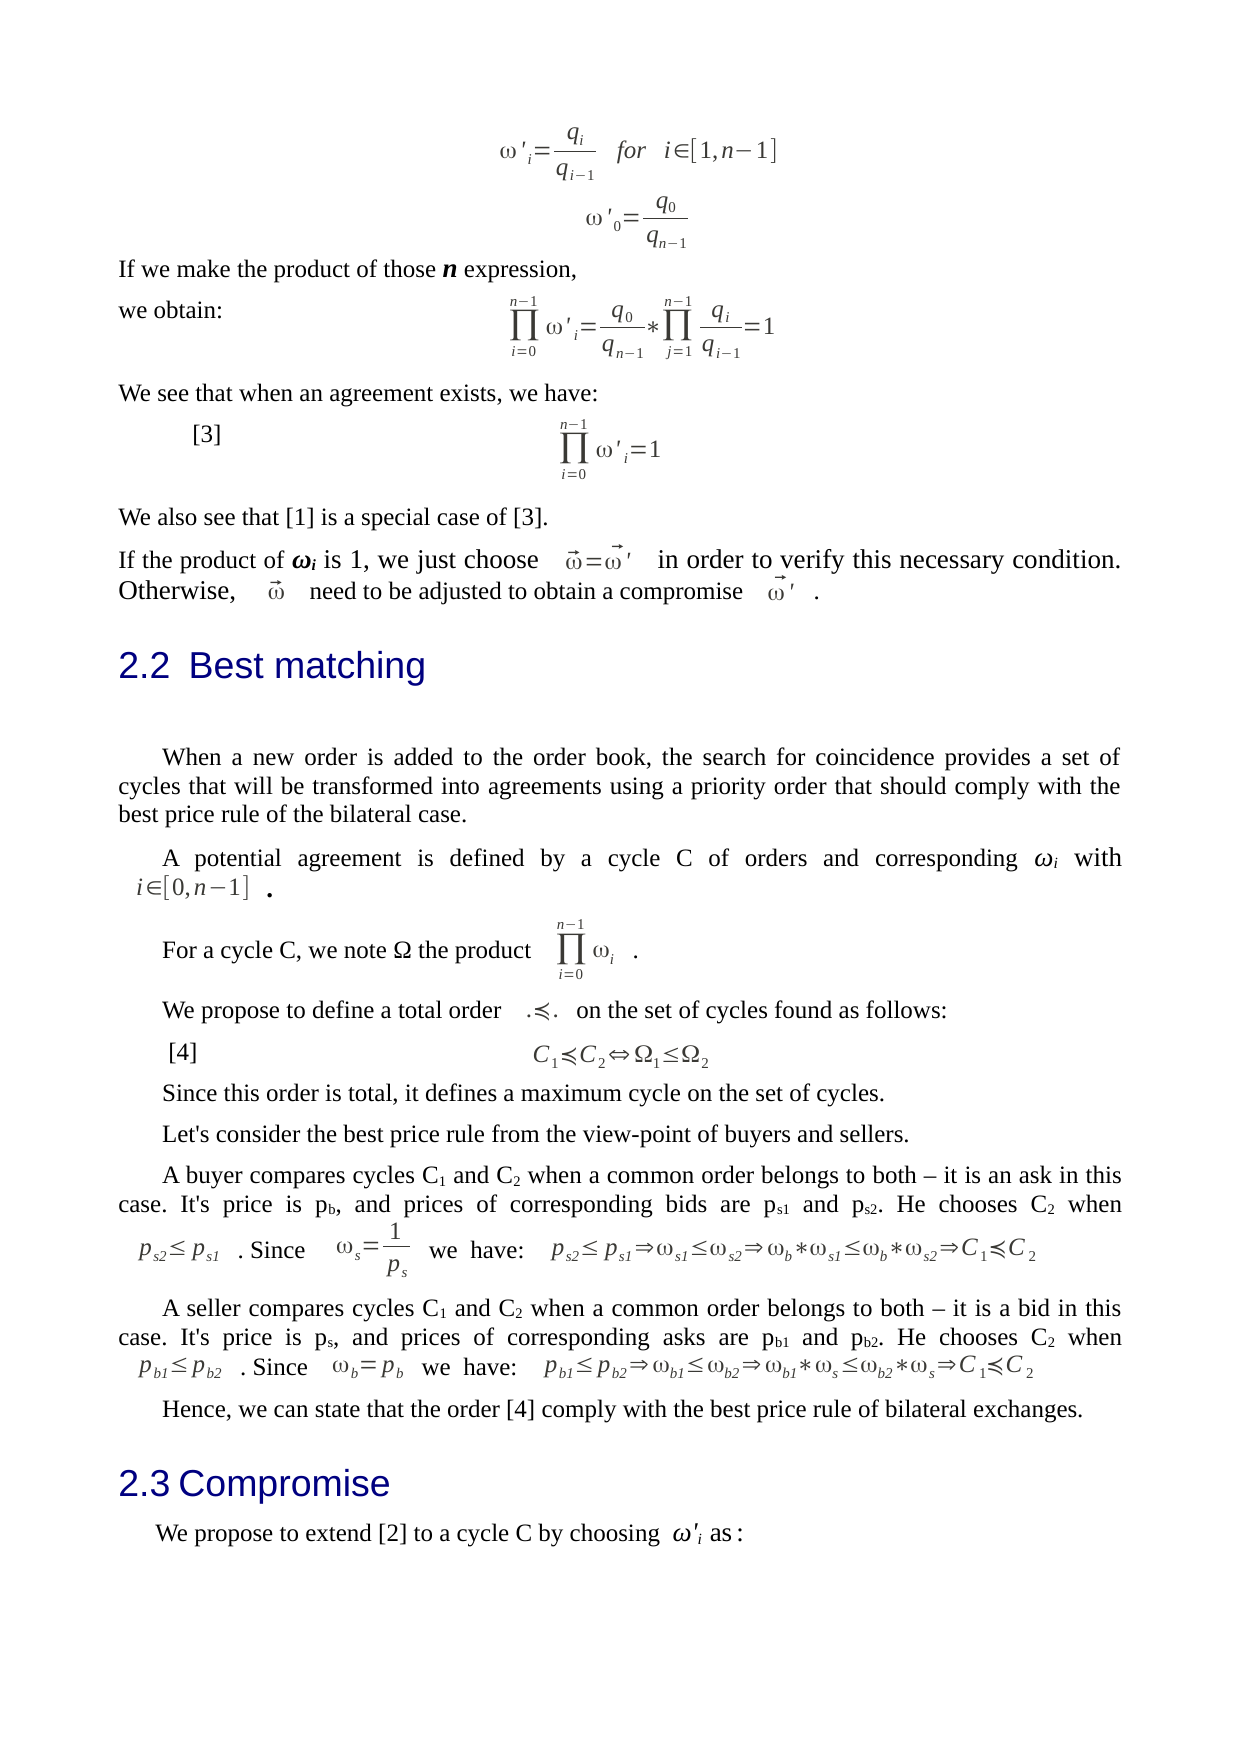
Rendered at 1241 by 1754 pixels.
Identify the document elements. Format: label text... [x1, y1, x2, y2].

text we obtain: [118, 296, 1122, 324]
text [3] [118, 419, 1122, 448]
subtitle Compromise [118, 1461, 1122, 1504]
text We propose to extend [2] to a cycle C by choosing ω'i as : [118, 1516, 1122, 1548]
text A potential agreement is defined by a cycle C of orders and corresponding ωi with . [118, 841, 1122, 903]
subtitle Best matching [118, 643, 1122, 686]
text We see that when an agreement exists, we have: [118, 378, 1122, 407]
text If the product of ωi is 1, we just choose in order to verify this necessary condition. Otherwise, need to be adjusted to obtain a compromise . [118, 543, 1122, 605]
text When a new order is added to the order book, the search for coincidence provides a set of cycles that will be transformed into agreements using a priority order that should comply with the best price rule of the bilateral case. [118, 742, 1122, 828]
text Since this order is total, it defines a maximum cycle on the set of cycles. [118, 1078, 1122, 1107]
text Let's consider the best price rule from the view-point of buyers and sellers. [118, 1119, 1122, 1148]
text For a cycle C, we note Ω the product . [118, 916, 1122, 983]
text [4] [118, 1037, 1122, 1065]
text If we make the product of those n expression, [118, 118, 1122, 283]
text Hence, we can state that the order [4] comply with the best price rule of bilateral exchanges. [118, 1394, 1122, 1423]
text A seller compares cycles C1 and C2 when a common order belongs to both – it is a bid in this case. It's price is ps, and prices of corresponding asks are pb1 and pb2. He chooses C2 when . Since we have: [118, 1293, 1122, 1382]
text A buyer compares cycles C1 and C2 when a common order belongs to both – it is an ask in this case. It's price is pb, and prices of corresponding bids are ps1 and ps2. He chooses C2 when . Since we have: [118, 1160, 1122, 1281]
text We also see that [1] is a special case of [3]. [118, 502, 1122, 531]
text We propose to define a total order on the set of cycles found as follows: [118, 995, 1122, 1024]
